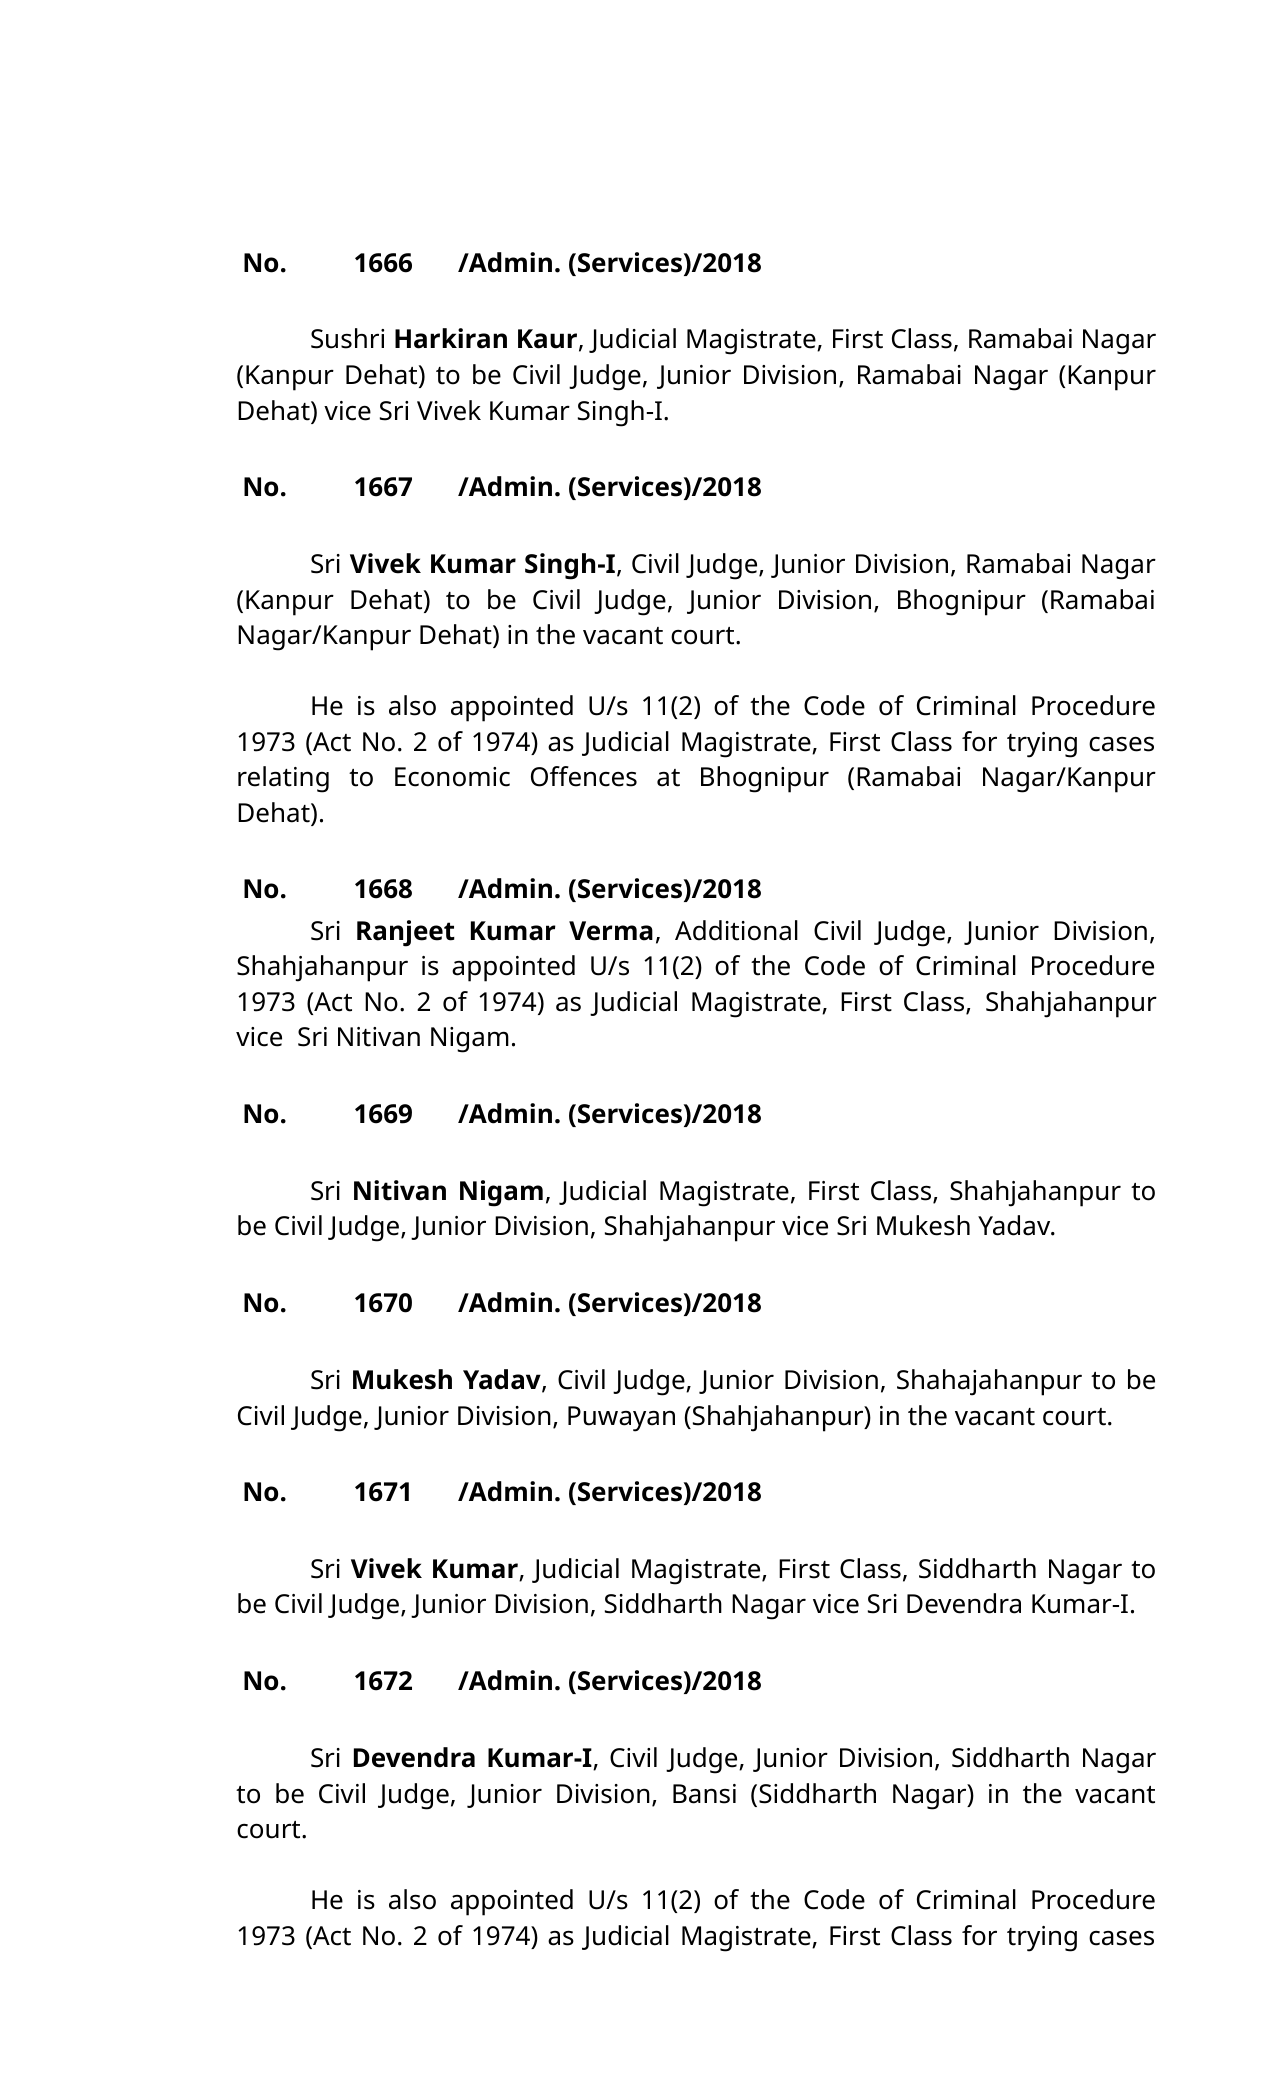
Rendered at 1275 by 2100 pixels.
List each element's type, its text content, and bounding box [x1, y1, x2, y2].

table_header No. [236, 1279, 310, 1326]
table_header /Admin. (Services)/2018 [452, 1090, 795, 1137]
table_header No. [236, 1468, 310, 1515]
table_header [310, 1657, 452, 1704]
text Sri Vivek Kumar, Judicial Magistrate, First Class, Siddharth Nagar to be Civil Judge, Junior Division, Siddharth Nagar vice Sri Devendra Kumar-I. [236, 1551, 1157, 1622]
table_header [310, 1090, 452, 1137]
table_header [310, 463, 452, 510]
text Sri Mukesh Yadav, Civil Judge, Junior Division, Shahajahanpur to be Civil Judge, Junior Division, Puwayan (Shahjahanpur) in the vacant court. [236, 1362, 1157, 1433]
table_header /Admin. (Services)/2018 [452, 1468, 795, 1515]
table_header /Admin. (Services)/2018 [452, 865, 795, 912]
table_header No. [236, 1657, 310, 1704]
table_header [310, 239, 452, 286]
table_header [310, 865, 452, 912]
text He is also appointed U/s 11(2) of the Code of Criminal Procedure 1973 (Act No. 2 of 1974) as Judicial Magistrate, First Class for trying cases [236, 1882, 1157, 1953]
text He is also appointed U/s 11(2) of the Code of Criminal Procedure 1973 (Act No. 2 of 1974) as Judicial Magistrate, First Class for trying cases relating to Economic Offences at Bhognipur (Ramabai Nagar/Kanpur Dehat). [236, 688, 1157, 830]
table_header /Admin. (Services)/2018 [452, 1279, 795, 1326]
table_header No. [236, 865, 310, 912]
table_header [310, 1468, 452, 1515]
table_header /Admin. (Services)/2018 [452, 1657, 795, 1704]
text Sri Vivek Kumar Singh-I, Civil Judge, Junior Division, Ramabai Nagar (Kanpur Dehat) to be Civil Judge, Junior Division, Bhognipur (Ramabai Nagar/Kanpur Dehat) in the vacant court. [236, 546, 1157, 652]
text Sri Devendra Kumar-I, Civil Judge, Junior Division, Siddharth Nagar to be Civil Judge, Junior Division, Bansi (Siddharth Nagar) in the vacant court. [236, 1740, 1157, 1846]
table_header No. [236, 239, 310, 286]
table_header /Admin. (Services)/2018 [452, 463, 795, 510]
table_header [310, 1279, 452, 1326]
text Sushri Harkiran Kaur, Judicial Magistrate, First Class, Ramabai Nagar (Kanpur Dehat) to be Civil Judge, Junior Division, Ramabai Nagar (Kanpur Dehat) vice Sri Vivek Kumar Singh-I. [236, 321, 1157, 428]
text Sri Ranjeet Kumar Verma, Additional Civil Judge, Junior Division, Shahjahanpur is appointed U/s 11(2) of the Code of Criminal Procedure 1973 (Act No. 2 of 1974) as Judicial Magistrate, First Class, Shahjahanpur vice Sri Nitivan Nigam. [236, 912, 1157, 1054]
table_header No. [236, 1090, 310, 1137]
text Sri Nitivan Nigam, Judicial Magistrate, First Class, Shahjahanpur to be Civil Judge, Junior Division, Shahjahanpur vice Sri Mukesh Yadav. [236, 1172, 1157, 1243]
table_header No. [236, 463, 310, 510]
table_header /Admin. (Services)/2018 [452, 239, 795, 286]
